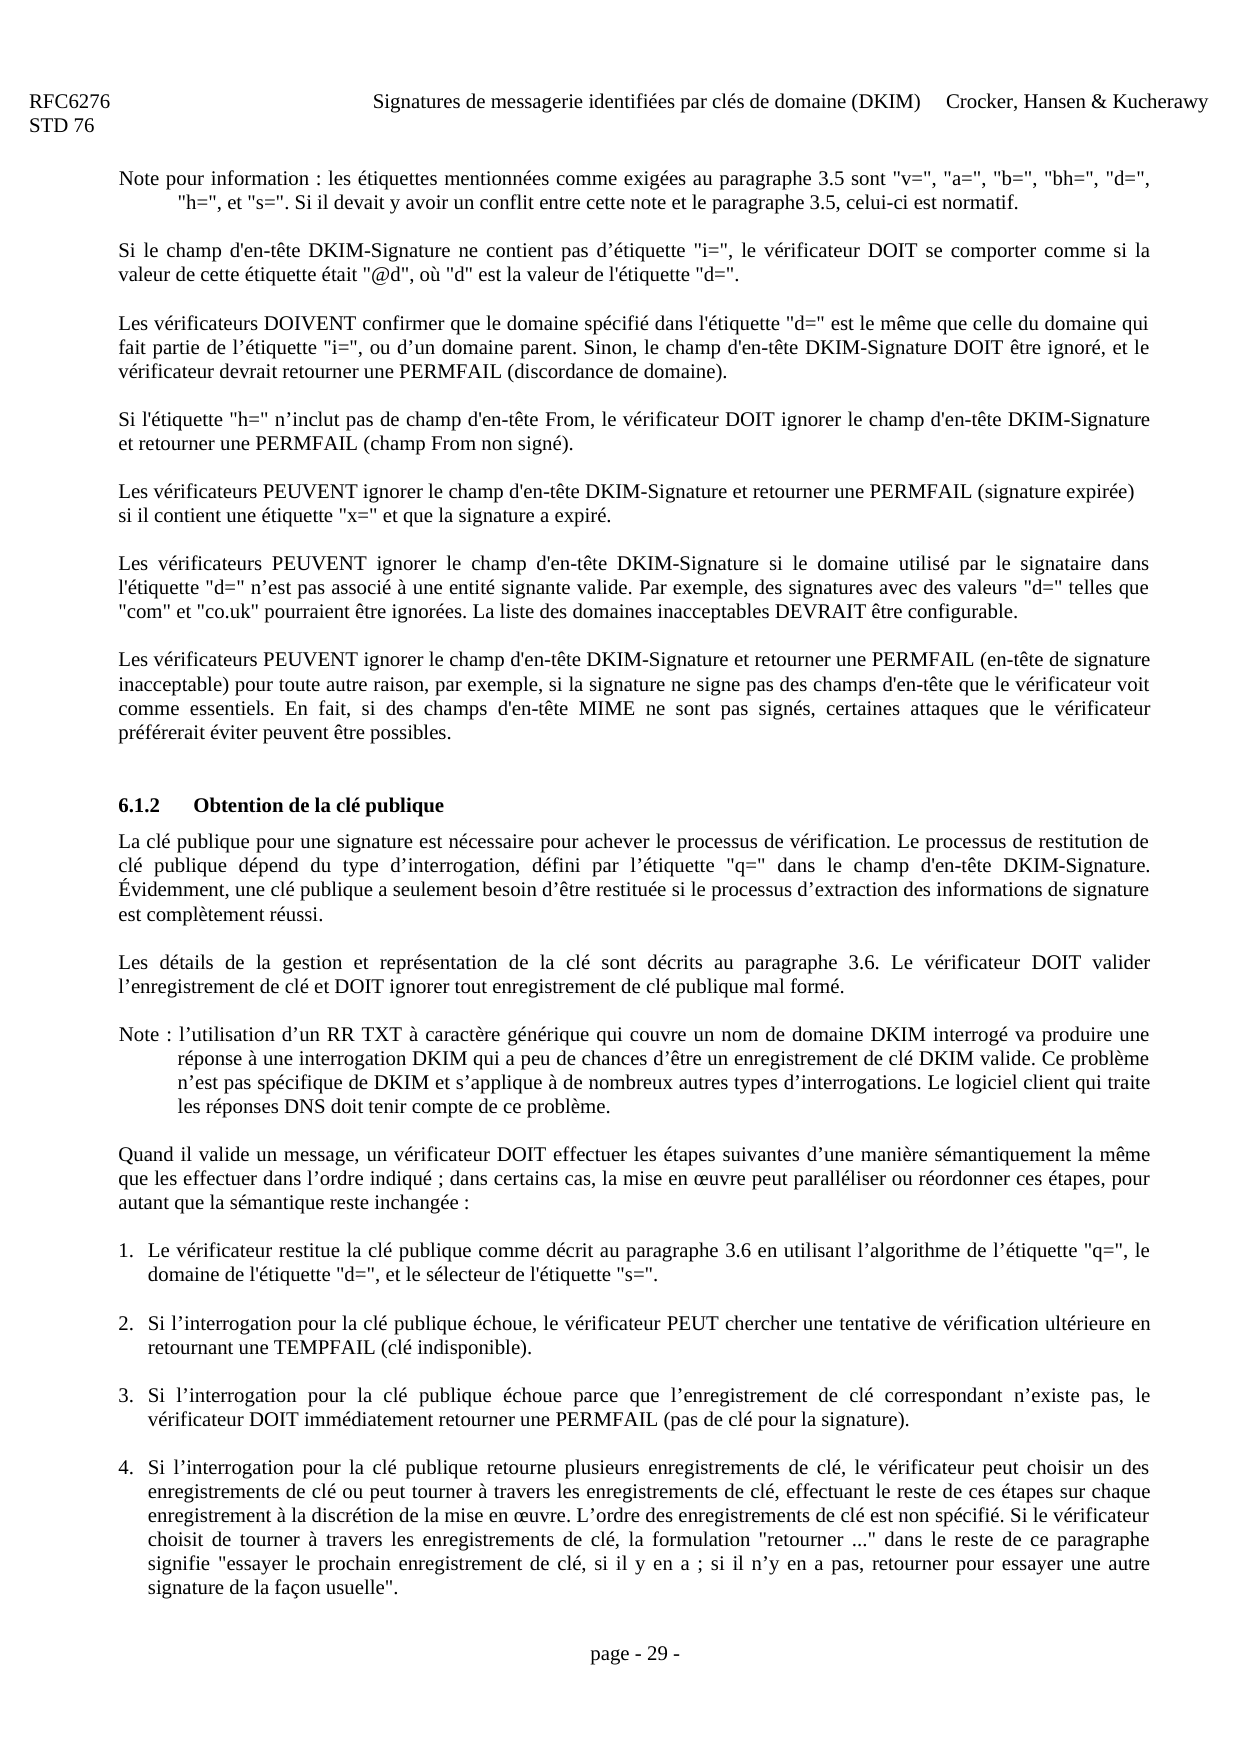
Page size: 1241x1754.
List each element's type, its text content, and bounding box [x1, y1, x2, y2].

text Les vérificateurs PEUVENT ignorer le champ d'en-tête DKIM-Signature et retourner une PERMFAIL (en-tête de signature inacceptable) pour toute autre raison, par exemple, si la signature ne signe pas des champs d'en-tête que le vérificateur voit comme essentiels. En fait, si des champs d'en-tête MIME ne sont pas signés, certaines attaques que le vérificateur préférerait éviter peuvent être possibles. [118, 647, 1152, 744]
text La clé publique pour une signature est nécessaire pour achever le processus de vérification. Le processus de restitution de clé publique dépend du type d’interrogation, défini par l’étiquette "q=" dans le champ d'en-tête DKIM-Signature. Évidemment, une clé publique a seulement besoin d’être restituée si le processus d’extraction des informations de signature est complètement réussi. [118, 829, 1152, 926]
text Les vérificateurs PEUVENT ignorer le champ d'en-tête DKIM-Signature et retourner une PERMFAIL (signature expirée) si il contient une étiquette "x=" et que la signature a expiré. [118, 479, 1152, 527]
text 4. Si l’interrogation pour la clé publique retourne plusieurs enregistrements de clé, le vérificateur peut choisir un des enregistrements de clé ou peut tourner à travers les enregistrements de clé, effectuant le reste de ces étapes sur chaque enregistrement à la discrétion de la mise en œuvre. L’ordre des enregistrements de clé est non spécifié. Si le vérificateur choisit de tourner à travers les enregistrements de clé, la formulation "retourner ..." dans le reste de ce paragraphe signifie "essayer le prochain enregistrement de clé, si il y en a ; si il n’y en a pas, retourner pour essayer une autre signature de la façon usuelle". [118, 1455, 1152, 1599]
text Si le champ d'en-tête DKIM-Signature ne contient pas d’étiquette "i=", le vérificateur DOIT se comporter comme si la valeur de cette étiquette était "@d", où "d" est la valeur de l'étiquette "d=". [118, 238, 1152, 286]
text Note : l’utilisation d’un RR TXT à caractère générique qui couvre un nom de domaine DKIM interrogé va produire une réponse à une interrogation DKIM qui a peu de chances d’être un enregistrement de clé DKIM valide. Ce problème n’est pas spécifique de DKIM et s’applique à de nombreux autres types d’interrogations. Le logiciel client qui traite les réponses DNS doit tenir compte de ce problème. [119, 1022, 1152, 1118]
text 2. Si l’interrogation pour la clé publique échoue, le vérificateur PEUT chercher une tentative de vérification ultérieure en retournant une TEMPFAIL (clé indisponible). [118, 1311, 1152, 1359]
text 3. Si l’interrogation pour la clé publique échoue parce que l’enregistrement de clé correspondant n’existe pas, le vérificateur DOIT immédiatement retourner une PERMFAIL (pas de clé pour la signature). [118, 1383, 1152, 1431]
text Les vérificateurs DOIVENT confirmer que le domaine spécifié dans l'étiquette "d=" est le même que celle du domaine qui fait partie de l’étiquette "i=", ou d’un domaine parent. Sinon, le champ d'en-tête DKIM-Signature DOIT être ignoré, et le vérificateur devrait retourner une PERMFAIL (discordance de domaine). [118, 311, 1152, 383]
text Les détails de la gestion et représentation de la clé sont décrits au paragraphe 3.6. Le vérificateur DOIT valider l’enregistrement de clé et DOIT ignorer tout enregistrement de clé publique mal formé. [118, 949, 1152, 998]
text Les vérificateurs PEUVENT ignorer le champ d'en-tête DKIM-Signature si le domaine utilisé par le signataire dans l'étiquette "d=" n’est pas associé à une entité signante valide. Par exemple, des signatures avec des valeurs "d=" telles que "com" et "co.uk" pourraient être ignorées. La liste des domaines inacceptables DEVRAIT être configurable. [118, 551, 1152, 623]
text Quand il valide un message, un vérificateur DOIT effectuer les étapes suivantes d’une manière sémantiquement la même que les effectuer dans l’ordre indiqué ; dans certains cas, la mise en œuvre peut paralléliser ou réordonner ces étapes, pour autant que la sémantique reste inchangée : [118, 1142, 1152, 1214]
text Si l'étiquette "h=" n’inclut pas de champ d'en-tête From, le vérificateur DOIT ignorer le champ d'en-tête DKIM-Signature et retourner une PERMFAIL (champ From non signé). [118, 407, 1152, 455]
text 1. Le vérificateur restitue la clé publique comme décrit au paragraphe 3.6 en utilisant l’algorithme de l’étiquette "q=", le domaine de l'étiquette "d=", et le sélecteur de l'étiquette "s=". [118, 1238, 1152, 1286]
subtitle 6.1.2 Obtention de la clé publique [118, 793, 1152, 817]
text Note pour information : les étiquettes mentionnées comme exigées au paragraphe 3.5 sont "v=", "a=", "b=", "bh=", "d=", "h=", et "s=". Si il devait y avoir un conflit entre cette note et le paragraphe 3.5, celui-ci est normatif. [119, 166, 1152, 214]
